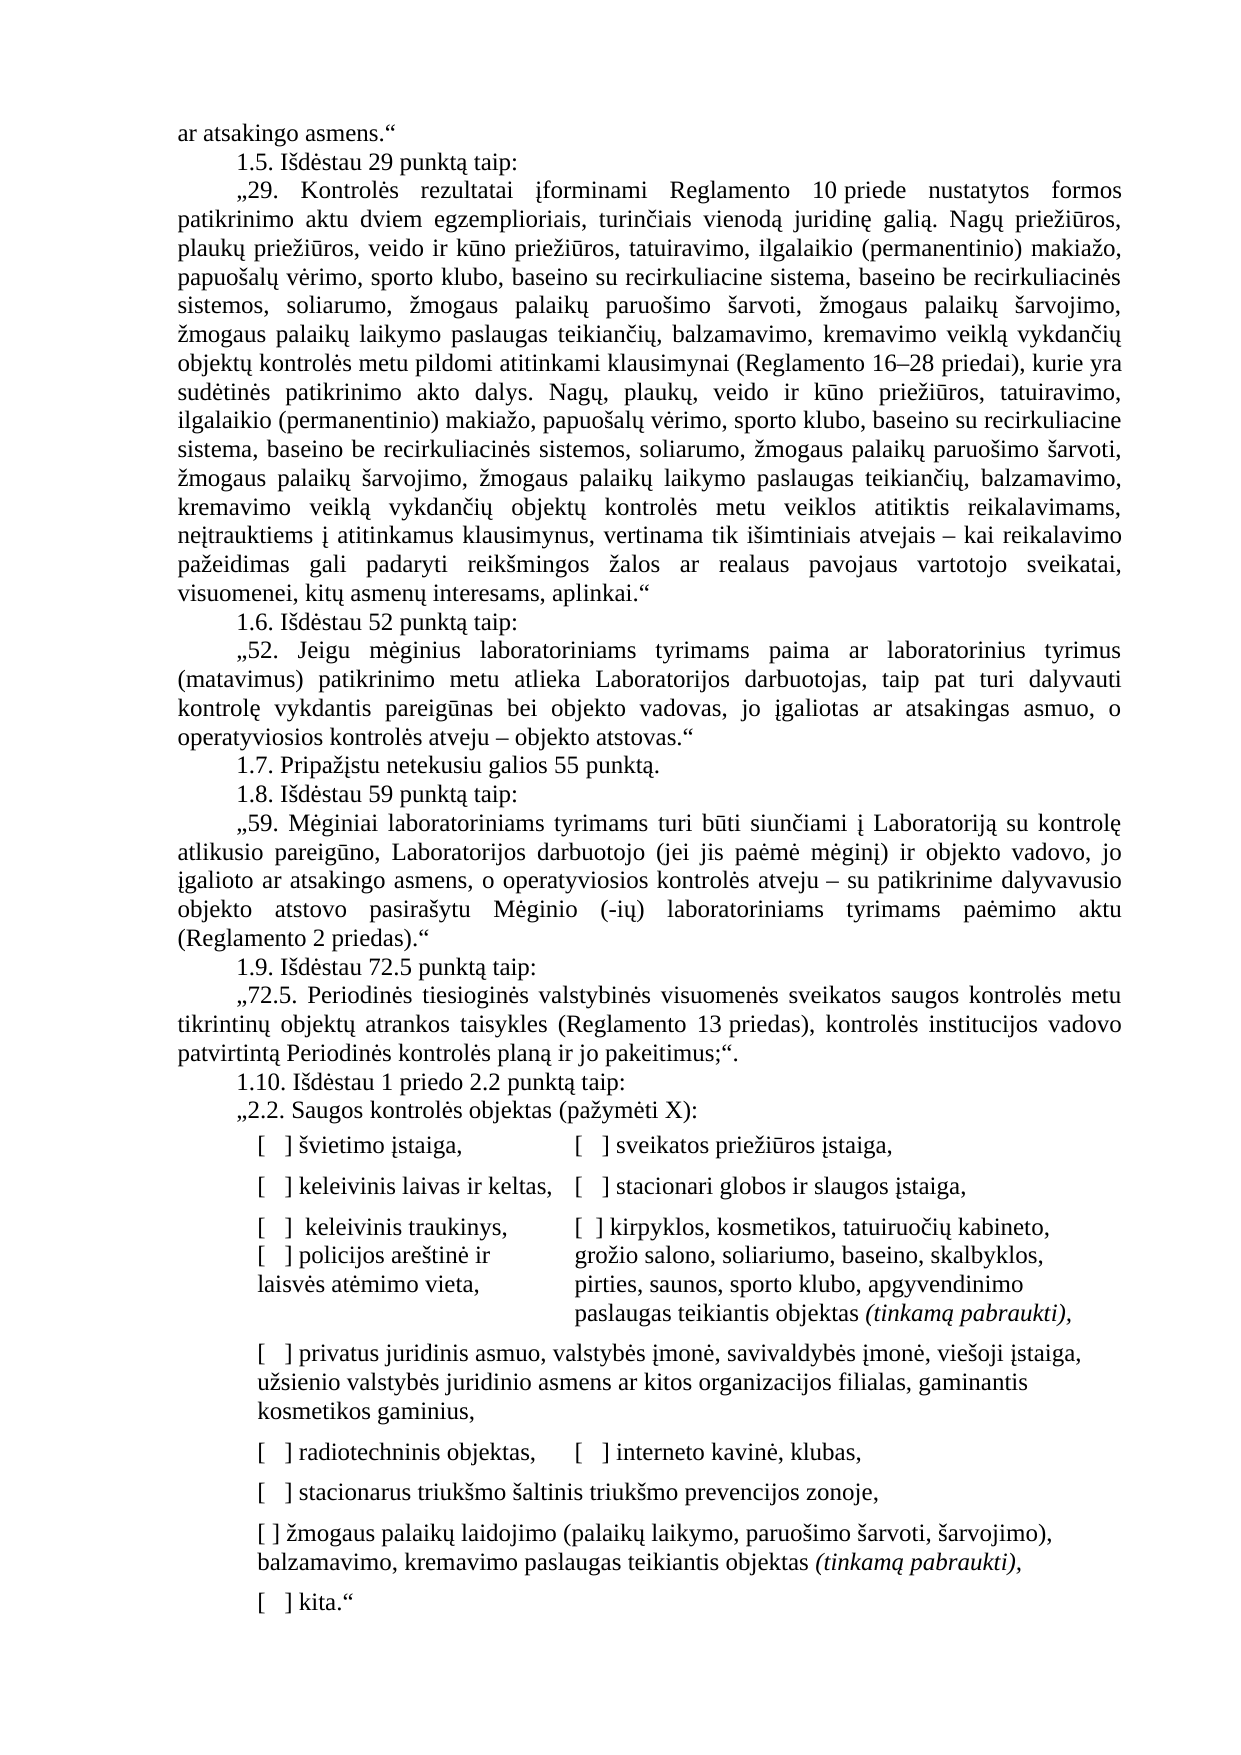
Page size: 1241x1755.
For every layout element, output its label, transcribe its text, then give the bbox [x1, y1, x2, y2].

table_cell [ ] interneto kavinė, klubas, [568, 1431, 1122, 1471]
table_cell [ ] žmogaus palaikų laidojimo (palaikų laikymo, paruošimo šarvoti, šarvojimo), balzamavimo, kremavimo paslaugas teikiantis objektas (tinkamą pabraukti), [177, 1512, 1122, 1581]
text „72.5. Periodinės tiesioginės valstybinės visuomenės sveikatos saugos kontrolės metu tikrintinų objektų atrankos taisykles (Reglamento 13 priedas), kontrolės institucijos vadovo patvirtintą Periodinės kontrolės planą ir jo pakeitimus;“. [177, 981, 1122, 1067]
text 1.7. Pripažįstu netekusiu galios 55 punktą. [177, 751, 1122, 779]
text 1.10. Išdėstau 1 priedo 2.2 punktą taip: [177, 1067, 1122, 1096]
table_cell [ ] kirpyklos, kosmetikos, tatuiruočių kabineto, grožio salono, soliariumo, baseino, skalbyklos, pirties, saunos, sporto klubo, apgyvendinimo paslaugas teikiantis objektas (tinkamą pabraukti), [568, 1206, 1122, 1332]
text 1.8. Išdėstau 59 punktą taip: [177, 779, 1122, 808]
text „59. Mėginiai laboratoriniams tyrimams turi būti siunčiami į Laboratoriją su kontrolę atlikusio pareigūno, Laboratorijos darbuotojo (jei jis paėmė mėginį) ir objekto vadovo, jo įgalioto ar atsakingo asmens, o operatyviosios kontrolės atveju – su patikrinime dalyvavusio objekto atstovo pasirašytu Mėginio (-ių) laboratoriniams tyrimams paėmimo aktu (Reglamento 2 priedas).“ [177, 808, 1122, 952]
table_cell [ ] privatus juridinis asmuo, valstybės įmonė, savivaldybės įmonė, viešoji įstaiga, užsienio valstybės juridinio asmens ar kitos organizacijos filialas, gaminantis kosmetikos gaminius, [177, 1333, 1122, 1431]
text 1.6. Išdėstau 52 punktą taip: [177, 607, 1122, 636]
text „2.2. Saugos kontrolės objektas (pažymėti X): [177, 1096, 1122, 1124]
table_cell [ ] keleivinis laivas ir keltas, [177, 1165, 568, 1206]
table_cell [ ] kita.“ [177, 1581, 568, 1622]
table_cell [ ] keleivinis traukinys, [ ] policijos areštinė ir laisvės atėmimo vieta, [177, 1206, 568, 1332]
table_header [ ] sveikatos priežiūros įstaiga, [568, 1124, 1122, 1165]
text „52. Jeigu mėginius laboratoriniams tyrimams paima ar laboratorinius tyrimus (matavimus) patikrinimo metu atlieka Laboratorijos darbuotojas, taip pat turi dalyvauti kontrolę vykdantis pareigūnas bei objekto vadovas, jo įgaliotas ar atsakingas asmuo, o operatyviosios kontrolės atveju – objekto atstovas.“ [177, 636, 1122, 751]
table_cell [ ] stacionari globos ir slaugos įstaiga, [568, 1165, 1122, 1206]
table_cell [568, 1581, 1122, 1622]
table_header [ ] švietimo įstaiga, [177, 1124, 568, 1165]
text 1.5. Išdėstau 29 punktą taip: [177, 147, 1122, 176]
text 1.9. Išdėstau 72.5 punktą taip: [177, 952, 1122, 981]
text „29. Kontrolės rezultatai įforminami Reglamento 10 priede nustatytos formos patikrinimo aktu dviem egzemplioriais, turinčiais vienodą juridinę galią. Nagų priežiūros, plaukų priežiūros, veido ir kūno priežiūros, tatuiravimo, ilgalaikio (permanentinio) makiažo, papuošalų vėrimo, sporto klubo, baseino su recirkuliacine sistema, baseino be recirkuliacinės sistemos, soliarumo, žmogaus palaikų paruošimo šarvoti, žmogaus palaikų šarvojimo, žmogaus palaikų laikymo paslaugas teikiančių, balzamavimo, kremavimo veiklą vykdančių objektų kontrolės metu pildomi atitinkami klausimynai (Reglamento 16–28 priedai), kurie yra sudėtinės patikrinimo akto dalys. Nagų, plaukų, veido ir kūno priežiūros, tatuiravimo, ilgalaikio (permanentinio) makiažo, papuošalų vėrimo, sporto klubo, baseino su recirkuliacine sistema, baseino be recirkuliacinės sistemos, soliarumo, žmogaus palaikų paruošimo šarvoti, žmogaus palaikų šarvojimo, žmogaus palaikų laikymo paslaugas teikiančių, balzamavimo, kremavimo veiklą vykdančių objektų kontrolės metu veiklos atitiktis reikalavimams, neįtrauktiems į atitinkamus klausimynus, vertinama tik išimtiniais atvejais – kai reikalavimo pažeidimas gali padaryti reikšmingos žalos ar realaus pavojaus vartotojo sveikatai, visuomenei, kitų asmenų interesams, aplinkai.“ [177, 176, 1122, 607]
table_cell [ ] stacionarus triukšmo šaltinis triukšmo prevencijos zonoje, [177, 1471, 1122, 1512]
table_cell [ ] radiotechninis objektas, [177, 1431, 568, 1471]
text ar atsakingo asmens.“ [177, 118, 1122, 147]
